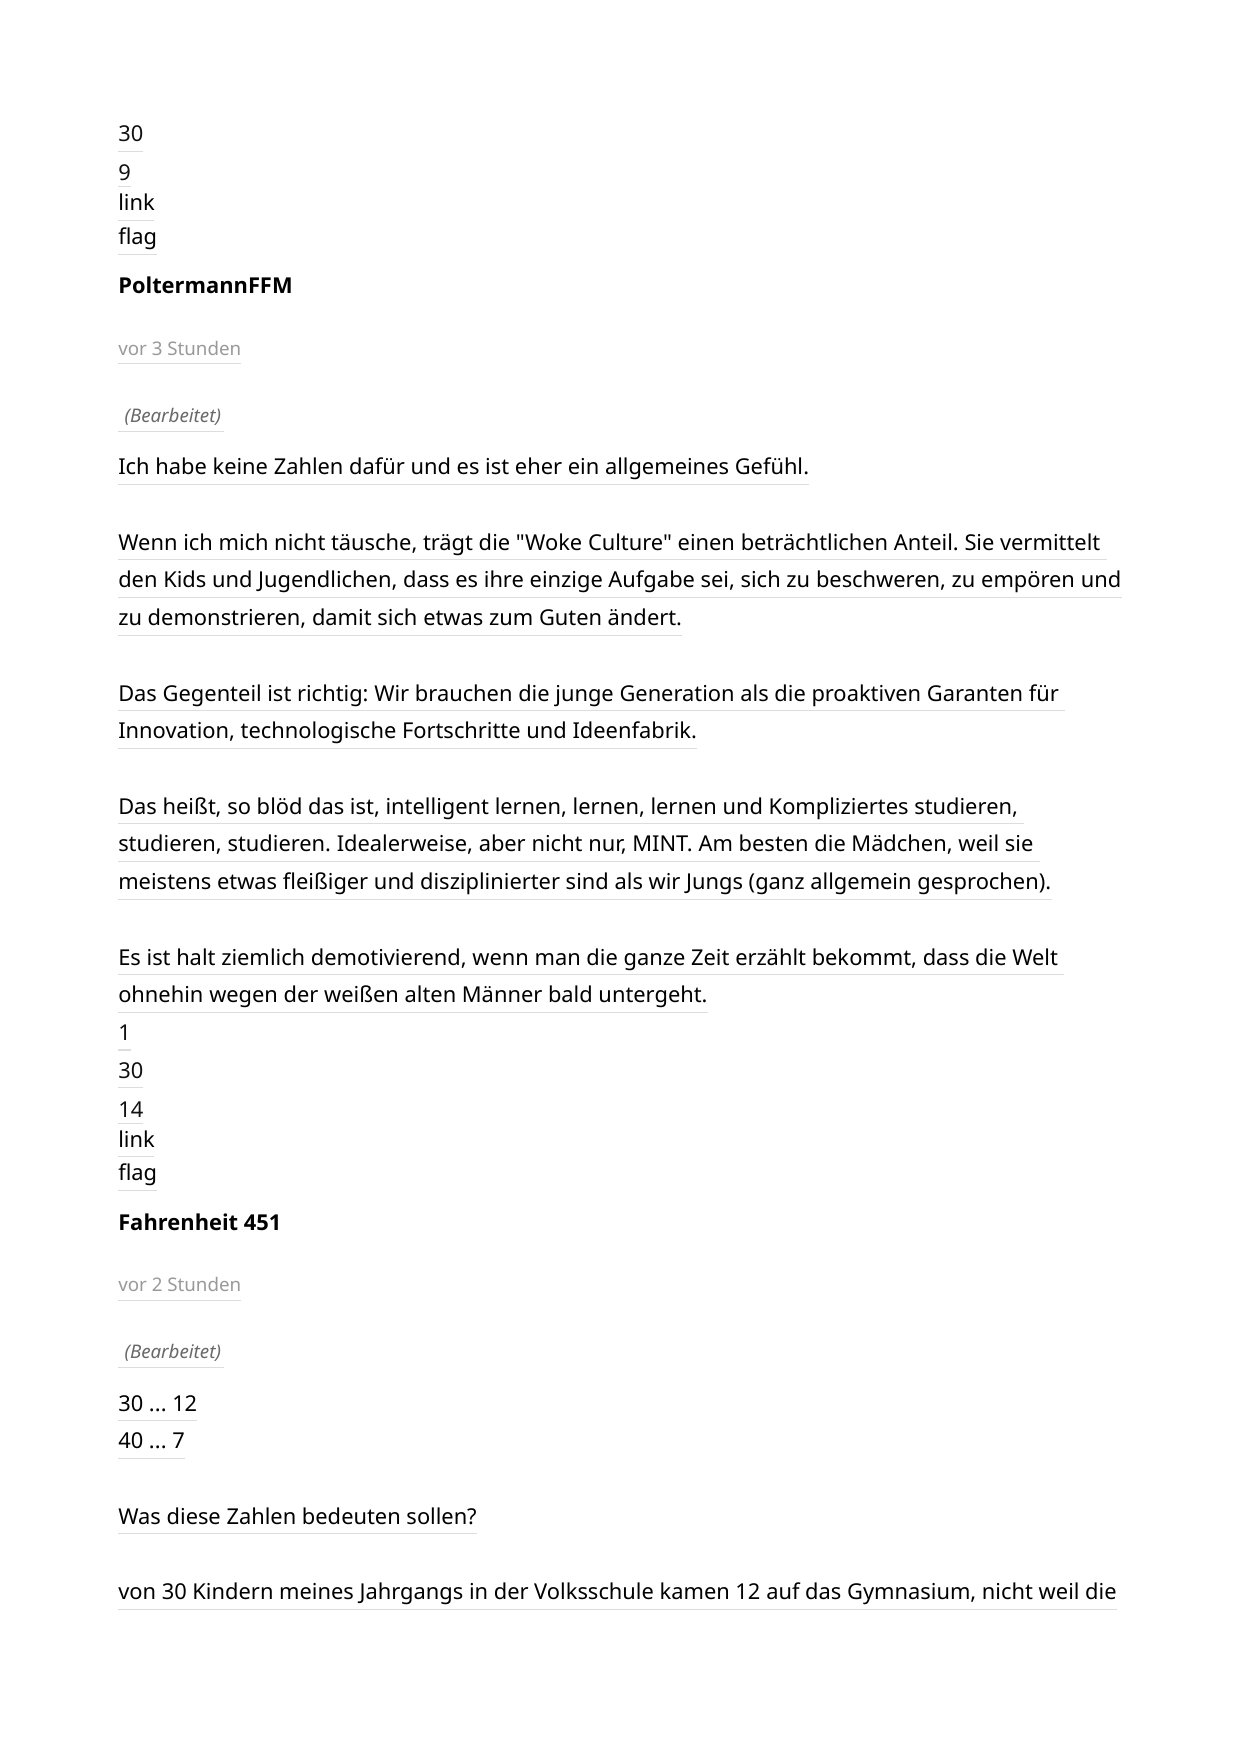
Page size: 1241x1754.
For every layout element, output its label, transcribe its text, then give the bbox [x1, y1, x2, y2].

text vor 2 Stunden [118, 1271, 1117, 1301]
text 9 [118, 156, 1122, 187]
text Fahrenheit 451 [118, 1207, 1122, 1237]
text PoltermannFFM [118, 270, 1122, 300]
text 30 [118, 1054, 1122, 1088]
text flag [118, 221, 1122, 255]
text flag [118, 1157, 1122, 1191]
text Ich habe keine Zahlen dafür und es ist eher ein allgemeines Gefühl. Wenn ich mich nicht täusche, trägt die "Woke Culture" einen beträchtlichen Anteil. Sie vermittelt den Kids und Jugendlichen, dass es ihre einzige Aufgabe sei, sich zu beschweren, zu empören und [118, 451, 1122, 597]
text (Bearbeitet) [118, 1336, 1122, 1368]
text 14 [118, 1092, 1122, 1124]
text vor 3 Stunden [118, 335, 1117, 364]
text link [118, 187, 1122, 221]
text link [118, 1124, 1122, 1157]
text 30 ... 12 40 ... 7 Was diese Zahlen bedeuten sollen? von 30 Kindern meines Jahrgangs in der Volksschule kamen 12 auf das Gymnasium, nicht weil die [118, 1388, 1122, 1610]
text 30 [118, 118, 1122, 152]
text (Bearbeitet) [118, 399, 1122, 432]
text 1 [118, 1017, 1122, 1051]
text zu demonstrieren, damit sich etwas zum Guten ändert. Das Gegenteil ist richtig: Wir brauchen die junge Generation als die proaktiven Garanten für Innovation, technologische Fortschritte und Ideenfabrik. Das heißt, so blöd das ist, intelligent lernen, lernen, lernen und Kompliziertes studieren, studieren, studieren. Idealerweise, aber nicht nur, MINT. Am besten die Mädchen, weil sie meistens etwas fleißiger und disziplinierter sind als wir Jungs (ganz allgemein gesprochen). Es ist halt ziemlich demotivierend, wenn man die ganze Zeit erzählt bekommt, dass die Welt ohnehin wegen der weißen alten Männer bald untergeht. [118, 598, 1122, 1013]
